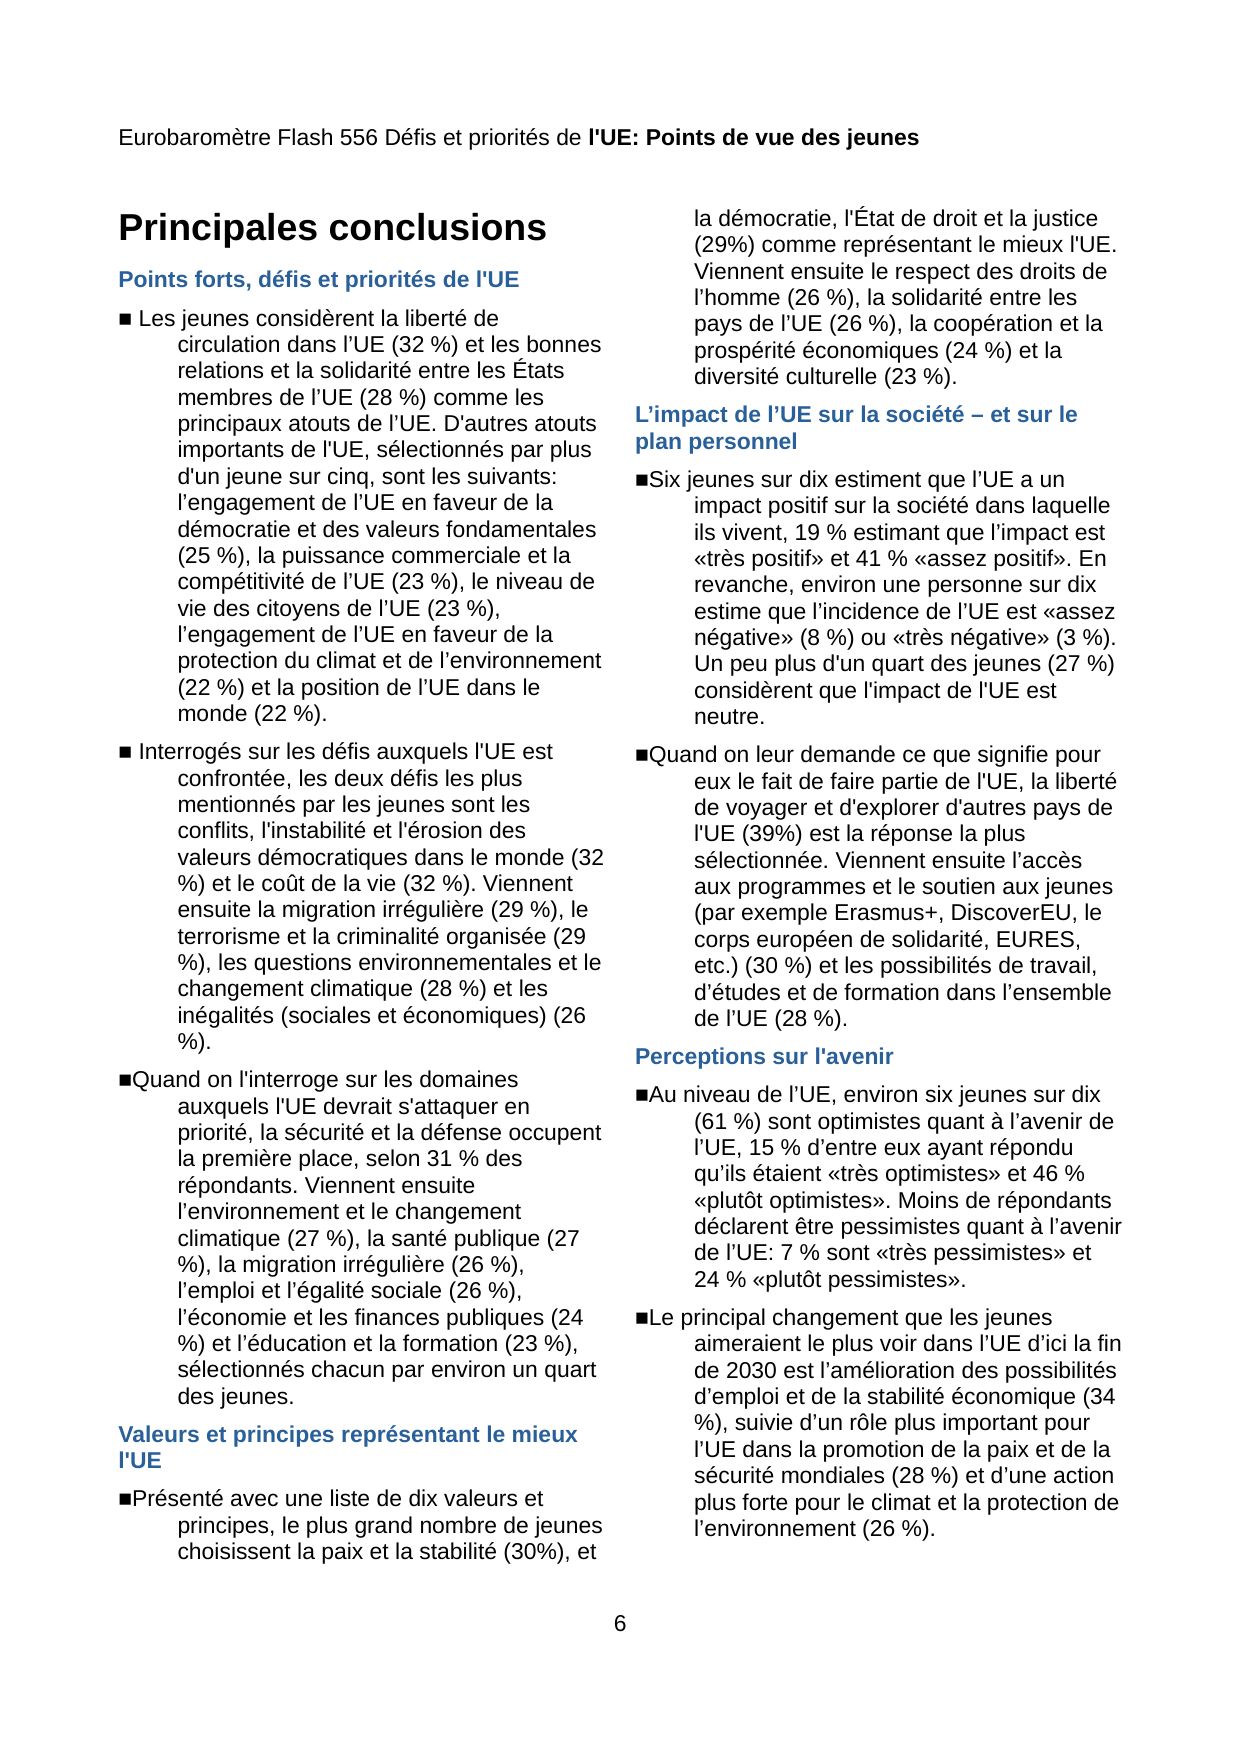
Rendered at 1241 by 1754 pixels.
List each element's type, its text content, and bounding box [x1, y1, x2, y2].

text ■Le principal changement que les jeunes aimeraient le plus voir dans l’UE d’ici la fin de 2030 est l’amélioration des possibilités d’emploi et de la stabilité économique (34 %), suivie d’un rôle plus important pour l’UE dans la promotion de la paix et de la sécurité mondiales (28 %) et d’une action plus forte pour le climat et la protection de l’environnement (26 %). [635, 1304, 1122, 1541]
text Perceptions sur l'avenir [635, 1043, 1122, 1069]
subtitle Principales conclusions [118, 205, 605, 248]
text L’impact de l’UE sur la société – et sur le plan personnel [635, 401, 1122, 454]
text la démocratie, l'État de droit et la justice (29%) comme représentant le mieux l'UE. Viennent ensuite le respect des droits de l’homme (26 %), la solidarité entre les pays de l’UE (26 %), la coopération et la prospérité économiques (24 %) et la diversité culturelle (23 %). [635, 205, 1122, 389]
text Valeurs et principes représentant le mieux l'UE [118, 1421, 605, 1473]
text ■ Interrogés sur les défis auxquels l'UE est confrontée, les deux défis les plus mentionnés par les jeunes sont les conflits, l'instabilité et l'érosion des valeurs démocratiques dans le monde (32 %) et le coût de la vie (32 %). Viennent ensuite la migration irrégulière (29 %), le terrorisme et la criminalité organisée (29 %), les questions environnementales et le changement climatique (28 %) et les inégalités (sociales et économiques) (26 %). [118, 738, 605, 1054]
text ■ Les jeunes considèrent la liberté de circulation dans l’UE (32 %) et les bonnes relations et la solidarité entre les États membres de l’UE (28 %) comme les principaux atouts de l’UE. D'autres atouts importants de l'UE, sélectionnés par plus d'un jeune sur cinq, sont les suivants: l’engagement de l’UE en faveur de la démocratie et des valeurs fondamentales (25 %), la puissance commerciale et la compétitivité de l’UE (23 %), le niveau de vie des citoyens de l’UE (23 %), l’engagement de l’UE en faveur de la protection du climat et de l’environnement (22 %) et la position de l’UE dans le monde (22 %). [118, 305, 605, 726]
text ■Présenté avec une liste de dix valeurs et principes, le plus grand nombre de jeunes choisissent la paix et la stabilité (30%), et [118, 1485, 605, 1564]
text ■Quand on l'interroge sur les domaines auxquels l'UE devrait s'attaquer en priorité, la sécurité et la défense occupent la première place, selon 31 % des répondants. Viennent ensuite l’environnement et le changement climatique (27 %), la santé publique (27 %), la migration irrégulière (26 %), l’emploi et l’égalité sociale (26 %), l’économie et les finances publiques (24 %) et l’éducation et la formation (23 %), sélectionnés chacun par environ un quart des jeunes. [118, 1066, 605, 1409]
text ■Six jeunes sur dix estiment que l’UE a un impact positif sur la société dans laquelle ils vivent, 19 % estimant que l’impact est «très positif» et 41 % «assez positif». En revanche, environ une personne sur dix estime que l’incidence de l’UE est «assez négative» (8 %) ou «très négative» (3 %). Un peu plus d'un quart des jeunes (27 %) considèrent que l'impact de l'UE est neutre. [635, 466, 1122, 729]
text ■Quand on leur demande ce que signifie pour eux le fait de faire partie de l'UE, la liberté de voyager et d'explorer d'autres pays de l'UE (39%) est la réponse la plus sélectionnée. Viennent ensuite l’accès aux programmes et le soutien aux jeunes (par exemple Erasmus+, DiscoverEU, le corps européen de solidarité, EURES, etc.) (30 %) et les possibilités de travail, d’études et de formation dans l’ensemble de l’UE (28 %). [635, 741, 1122, 1031]
text ■Au niveau de l’UE, environ six jeunes sur dix (61 %) sont optimistes quant à l’avenir de l’UE, 15 % d’entre eux ayant répondu qu’ils étaient «très optimistes» et 46 % «plutôt optimistes». Moins de répondants déclarent être pessimistes quant à l’avenir de l’UE: 7 % sont «très pessimistes» et 24 % «plutôt pessimistes». [635, 1081, 1122, 1292]
text Points forts, défis et priorités de l'UE [118, 266, 605, 293]
